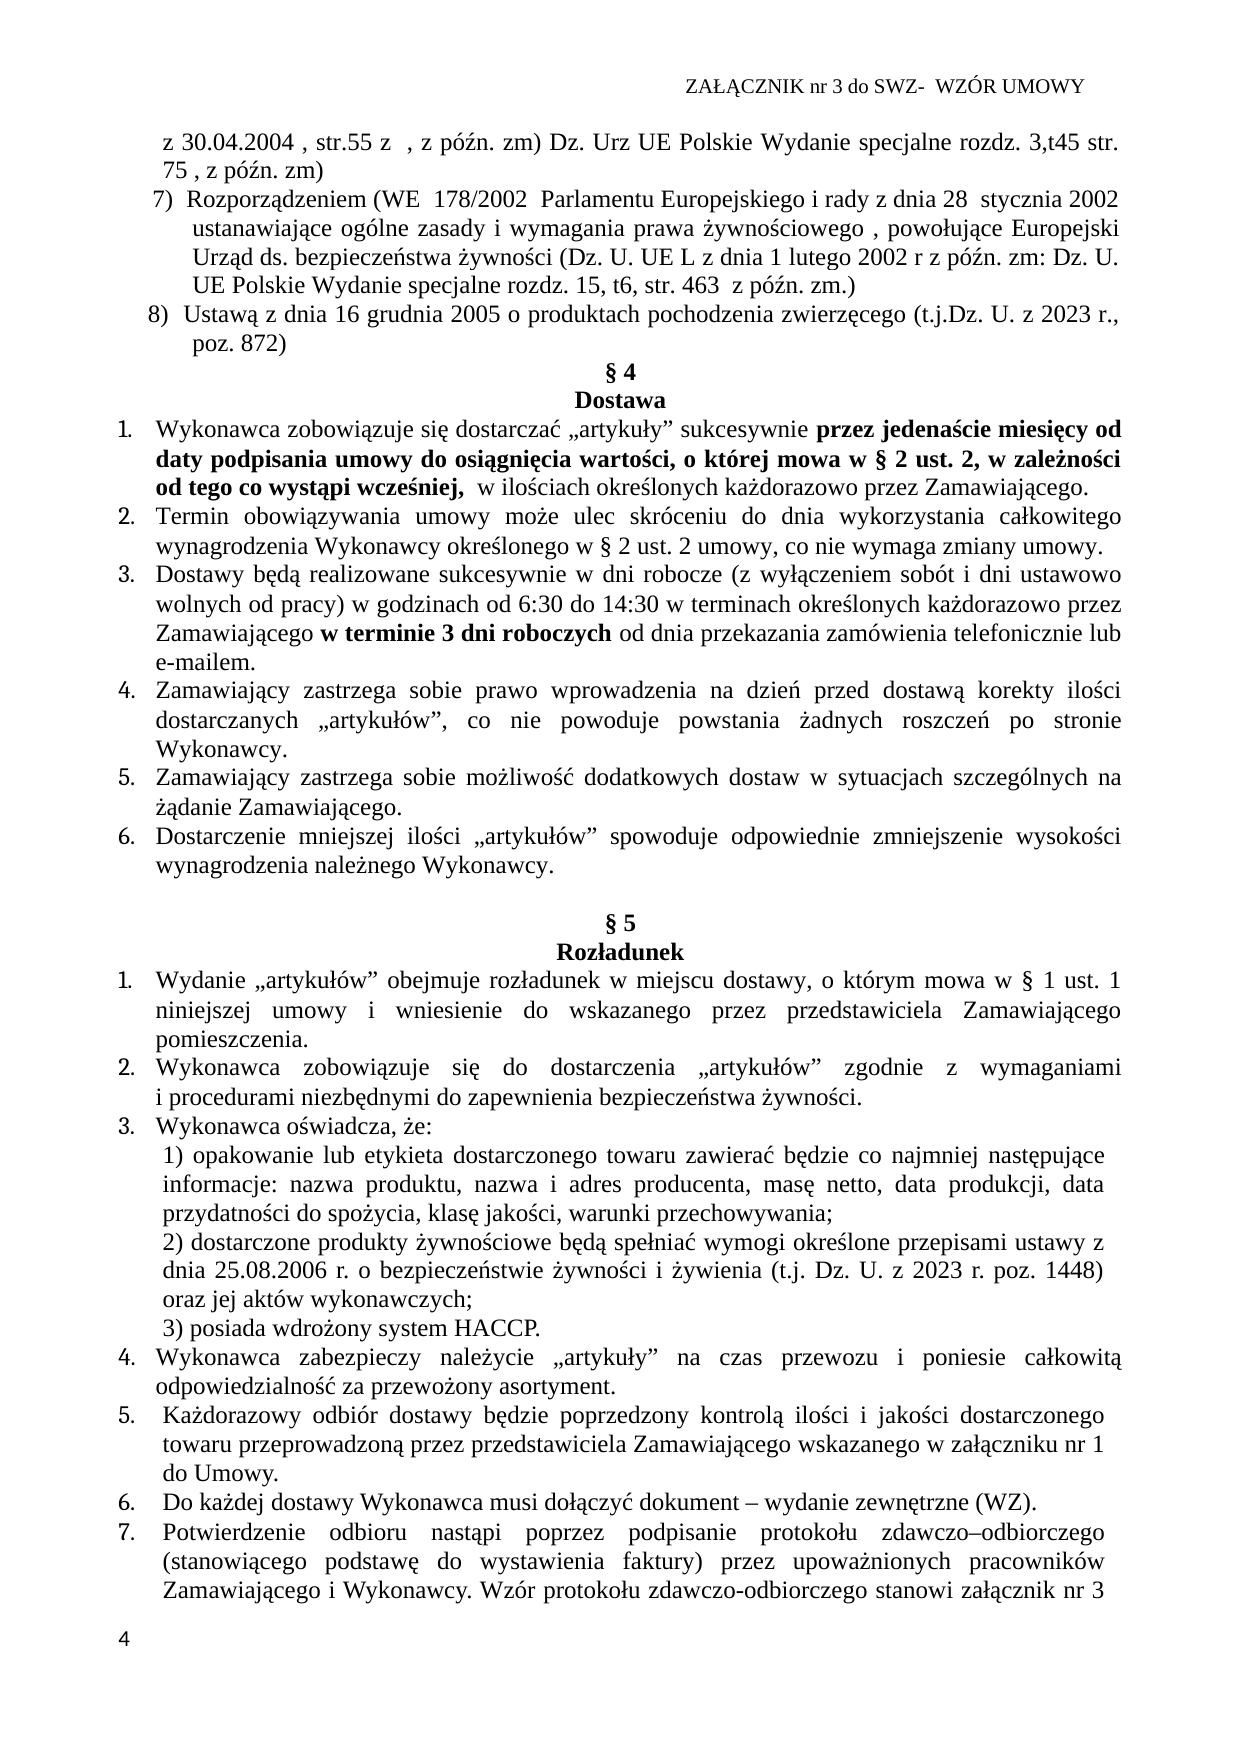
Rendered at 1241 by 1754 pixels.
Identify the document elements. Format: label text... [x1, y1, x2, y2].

list Dostarczenie mniejszej ilości „artykułów” spowoduje odpowiednie zmniejszenie wysokości wynagrodzenia należnego Wykonawcy. [118, 821, 1122, 879]
text 3) posiada wdrożony system HACCP. [162, 1313, 1106, 1342]
text 2) dostarczone produkty żywnościowe będą spełniać wymogi określone przepisami ustawy z dnia 25.08.2006 r. o bezpieczeństwie żywności i żywienia (t.j. Dz. U. z 2023 r. poz. 1448) oraz jej aktów wykonawczych; [162, 1227, 1106, 1313]
text Dostawa [118, 385, 1122, 414]
list Zamawiający zastrzega sobie prawo wprowadzenia na dzień przed dostawą korekty ilości dostarczanych „artykułów”, co nie powoduje powstania żadnych roszczeń po stronie Wykonawcy. [118, 675, 1122, 762]
list Wykonawca oświadcza, że: [118, 1111, 1122, 1140]
list Zamawiający zastrzega sobie możliwość dodatkowych dostaw w sytuacjach szczególnych na żądanie Zamawiającego. [118, 762, 1122, 821]
text z 30.04.2004 , str.55 z , z późn. zm) Dz. Urz UE Polskie Wydanie specjalne rozdz. 3,t45 str. 75 , z późn. zm) [118, 127, 1120, 184]
text § 5 [118, 908, 1122, 937]
list Każdorazowy odbiór dostawy będzie poprzedzony kontrolą ilości i jakości dostarczonego towaru przeprowadzoną przez przedstawiciela Zamawiającego wskazanego w załączniku nr 1 do Umowy. [118, 1400, 1106, 1487]
list Wykonawca zabezpieczy należycie „artykuły” na czas przewozu i poniesie całkowitą odpowiedzialność za przewożony asortyment. [118, 1342, 1122, 1400]
list Wykonawca zobowiązuje się do dostarczenia „artykułów” zgodnie z wymaganiami i procedurami niezbędnymi do zapewnienia bezpieczeństwa żywności. [118, 1052, 1122, 1111]
text 8) Ustawą z dnia 16 grudnia 2005 o produktach pochodzenia zwierzęcego (t.j.Dz. U. z 2023 r., poz. 872) [148, 299, 1120, 357]
text § 4 [118, 357, 1122, 385]
list Wydanie „artykułów” obejmuje rozładunek w miejscu dostawy, o którym mowa w § 1 ust. 1 niniejszej umowy i wniesienie do wskazanego przez przedstawiciela Zamawiającego pomieszczenia. [118, 965, 1122, 1052]
list Do każdej dostawy Wykonawca musi dołączyć dokument – wydanie zewnętrzne (WZ). [118, 1487, 1106, 1517]
list Wykonawca zobowiązuje się dostarczać „artykuły” sukcesywnie przez jedenaście miesięcy od daty podpisania umowy do osiągnięcia wartości, o której mowa w § 2 ust. 2, w zależności od tego co wystąpi wcześniej, w ilościach określonych każdorazowo przez Zamawiającego. [118, 414, 1122, 501]
list Termin obowiązywania umowy może ulec skróceniu do dnia wykorzystania całkowitego wynagrodzenia Wykonawcy określonego w § 2 ust. 2 umowy, co nie wymaga zmiany umowy. [118, 501, 1122, 559]
text 7) Rozporządzeniem (WE 178/2002 Parlamentu Europejskiego i rady z dnia 28 stycznia 2002 ustanawiające ogólne zasady i wymagania prawa żywnościowego , powołujące Europejski Urząd ds. bezpieczeństwa żywności (Dz. U. UE L z dnia 1 lutego 2002 r z późn. zm: Dz. U. UE Polskie Wydanie specjalne rozdz. 15, t6, str. 463 z późn. zm.) [133, 184, 1120, 299]
list Potwierdzenie odbioru nastąpi poprzez podpisanie protokołu zdawczo–odbiorczego (stanowiącego podstawę do wystawienia faktury) przez upoważnionych pracowników Zamawiającego i Wykonawcy. Wzór protokołu zdawczo-odbiorczego stanowi załącznik nr 3 [118, 1517, 1106, 1604]
list Dostawy będą realizowane sukcesywnie w dni robocze (z wyłączeniem sobót i dni ustawowo wolnych od pracy) w godzinach od 6:30 do 14:30 w terminach określonych każdorazowo przez Zamawiającego w terminie 3 dni roboczych od dnia przekazania zamówienia telefonicznie lub e-mailem. [118, 559, 1122, 675]
text Rozładunek [118, 937, 1122, 965]
text 1) opakowanie lub etykieta dostarczonego towaru zawierać będzie co najmniej następujące informacje: nazwa produktu, nazwa i adres producenta, masę netto, data produkcji, data przydatności do spożycia, klasę jakości, warunki przechowywania; [162, 1140, 1106, 1227]
